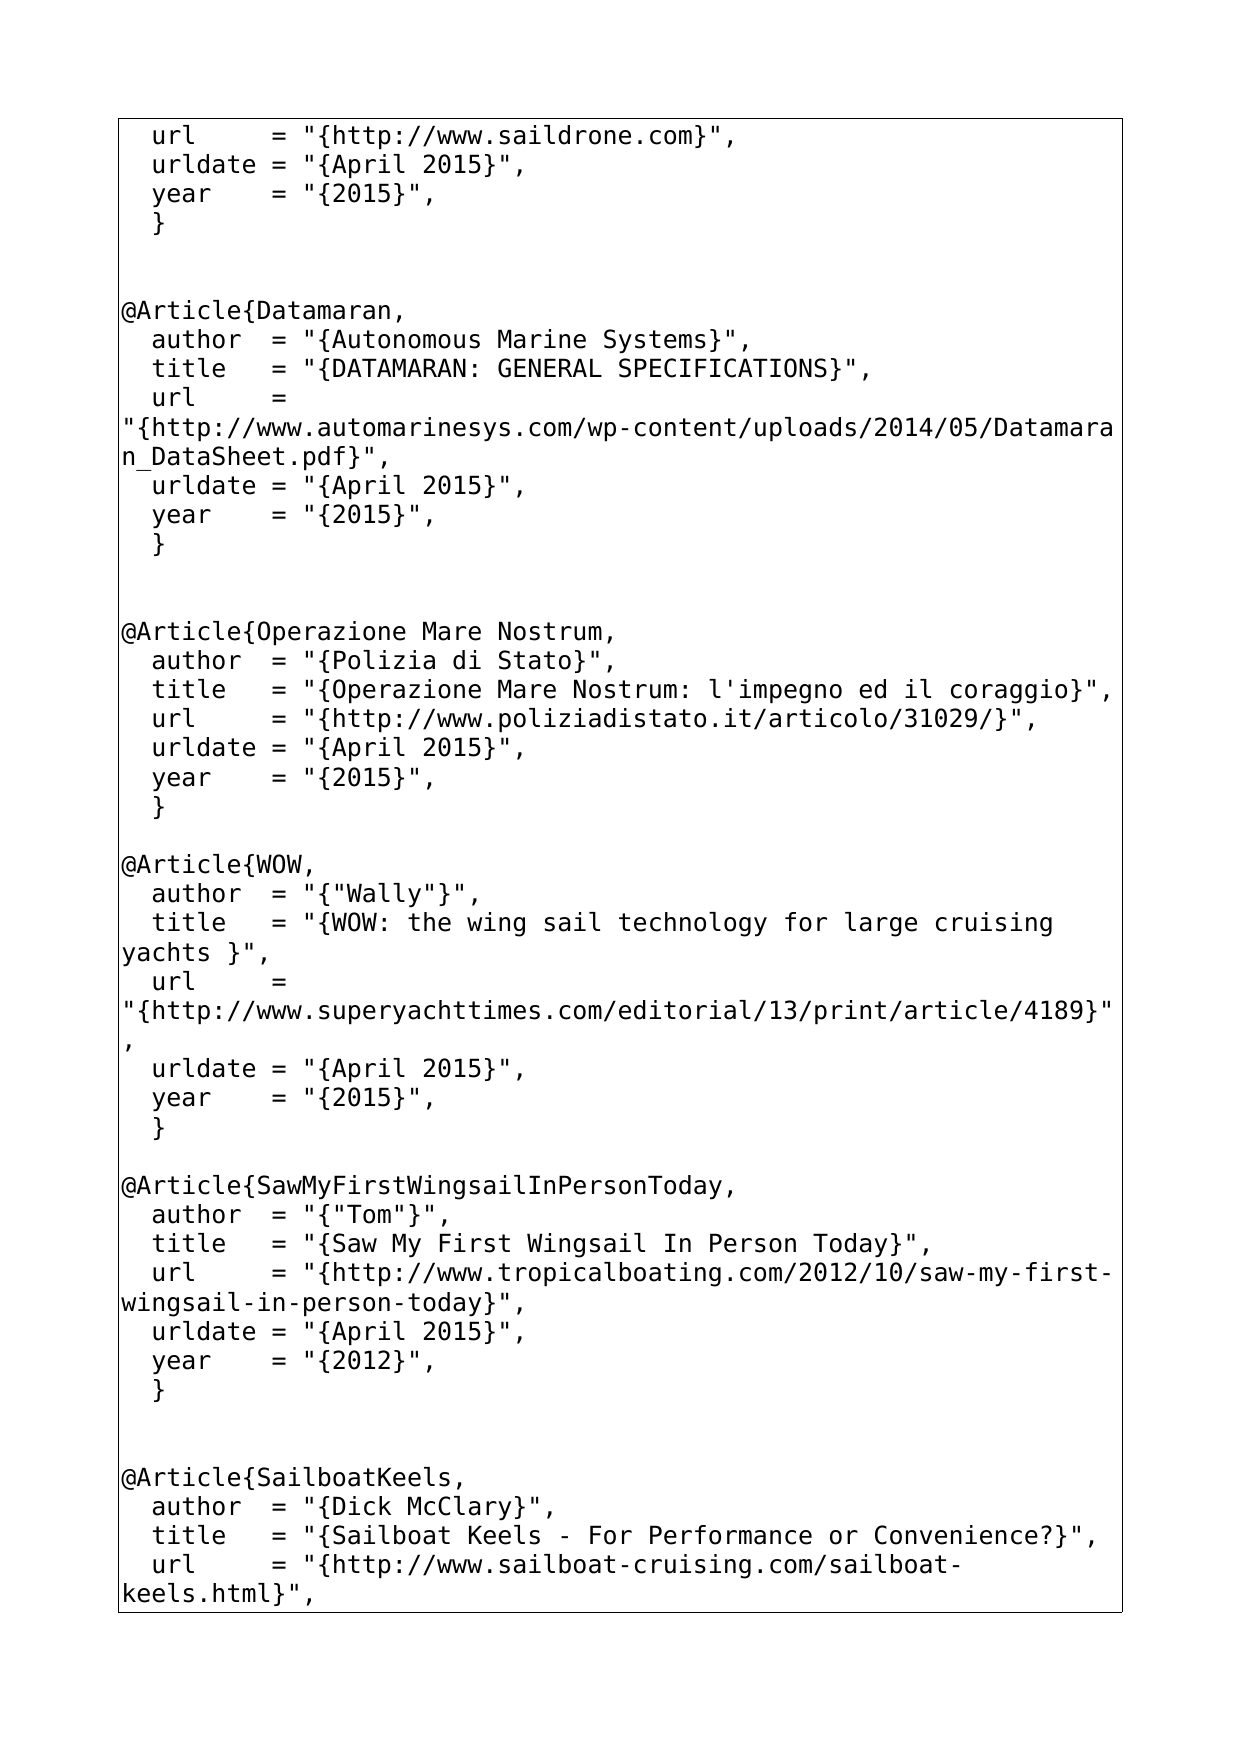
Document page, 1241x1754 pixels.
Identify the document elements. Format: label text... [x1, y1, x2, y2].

table_header url = "{http://www.saildrone.com}", urldate = "{April 2015}", year = "{2015}", } @Article{Datamaran, author = "{Autonomous Marine Systems}", title = "{DATAMARAN: GENERAL SPECIFICATIONS}", url = "{http://www.automarinesys.com/wp-content/uploads/2014/05/Datamaran_DataSheet.pdf}", urldate = "{April 2015}", year = "{2015}", } @Article{Operazione Mare Nostrum, author = "{Polizia di Stato}", title = "{Operazione Mare Nostrum: l'impegno ed il coraggio}", url = "{http://www.poliziadistato.it/articolo/31029/}", urldate = "{April 2015}", year = "{2015}", } @Article{WOW, author = "{"Wally"}", title = "{WOW: the wing sail technology for large cruising yachts }", url = "{http://www.superyachttimes.com/editorial/13/print/article/4189}", urldate = "{April 2015}", year = "{2015}", } @Article{SawMyFirstWingsailInPersonToday, author = "{"Tom"}", title = "{Saw My First Wingsail In Person Today}", url = "{http://www.tropicalboating.com/2012/10/saw-my-first-wingsail-in-person-today}", urldate = "{April 2015}", year = "{2012}", } @Article{SailboatKeels, author = "{Dick McClary}", title = "{Sailboat Keels - For Performance or Convenience?}", url = "{http://www.sailboat-cruising.com/sailboat-keels.html}", [119, 119, 1122, 1612]
